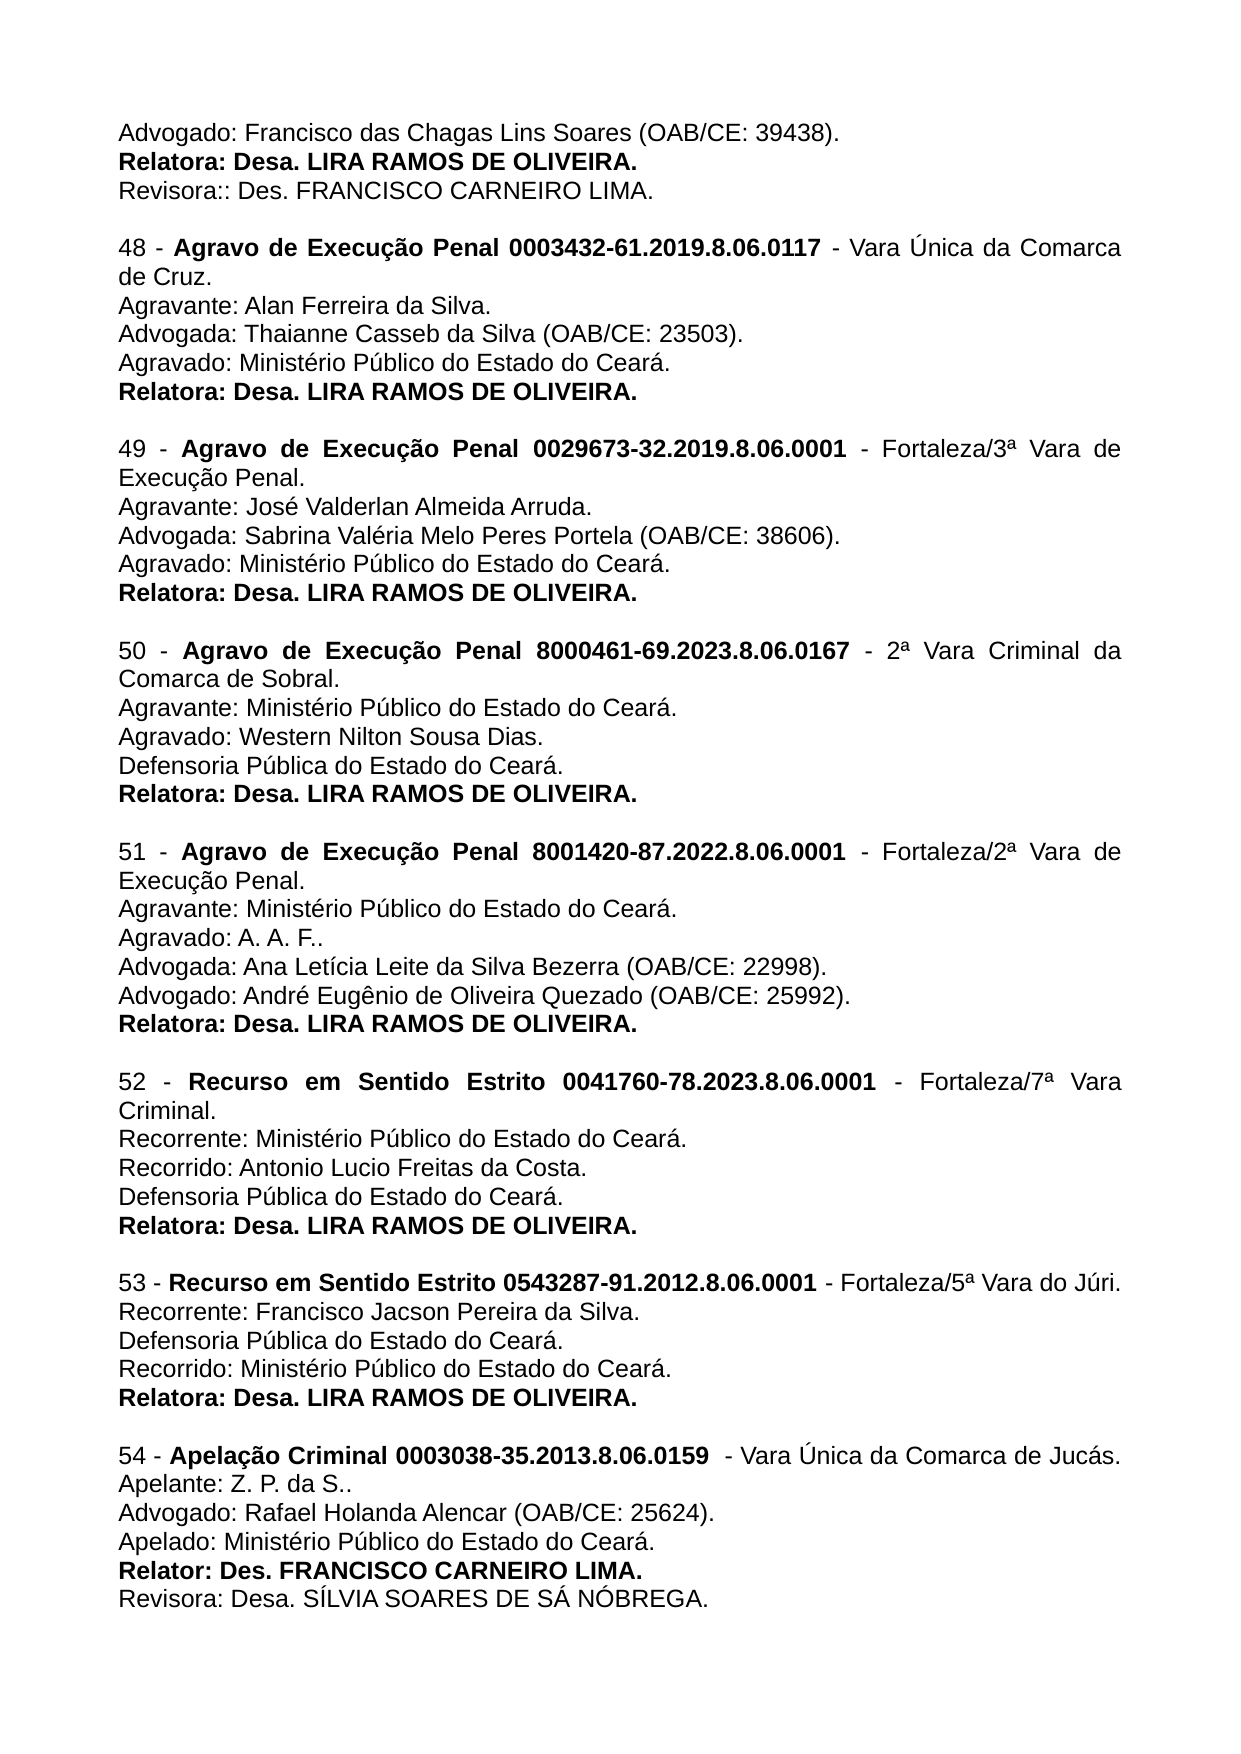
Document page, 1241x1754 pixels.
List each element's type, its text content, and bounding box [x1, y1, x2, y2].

text Relatora: Desa. LIRA RAMOS DE OLIVEIRA. [118, 147, 1122, 176]
text 54 - Apelação Criminal 0003038-35.2013.8.06.0159 - Vara Única da Comarca de Jucás. Apelante: Z. P. da S.. [118, 1441, 1122, 1498]
text Agravado: A. A. F.. [118, 923, 1122, 952]
text 51 - Agravo de Execução Penal 8001420-87.2022.8.06.0001 - Fortaleza/2ª Vara de Execução Penal. [118, 837, 1122, 894]
text Advogado: André Eugênio de Oliveira Quezado (OAB/CE: 25992). [118, 981, 1122, 1009]
text 48 - Agravo de Execução Penal 0003432-61.2019.8.06.0117 - Vara Única da Comarca de Cruz. [118, 233, 1122, 291]
text Relatora: Desa. LIRA RAMOS DE OLIVEIRA. [118, 1009, 1122, 1038]
text Relatora: Desa. LIRA RAMOS DE OLIVEIRA. [118, 1383, 1122, 1412]
text 49 - Agravo de Execução Penal 0029673-32.2019.8.06.0001 - Fortaleza/3ª Vara de Execução Penal. [118, 434, 1122, 492]
text 52 - Recurso em Sentido Estrito 0041760-78.2023.8.06.0001 - Fortaleza/7ª Vara Criminal. [118, 1067, 1122, 1124]
text Agravante: Alan Ferreira da Silva. [118, 291, 1122, 319]
text Recorrido: Ministério Público do Estado do Ceará. [118, 1354, 1122, 1383]
text Relatora: Desa. LIRA RAMOS DE OLIVEIRA. [118, 578, 1122, 607]
text Agravante: Ministério Público do Estado do Ceará. [118, 693, 1122, 722]
text 50 - Agravo de Execução Penal 8000461-69.2023.8.06.0167 - 2ª Vara Criminal da Comarca de Sobral. [118, 636, 1122, 693]
text Agravado: Western Nilton Sousa Dias. [118, 722, 1122, 751]
text Relator: Des. FRANCISCO CARNEIRO LIMA. [118, 1556, 1122, 1584]
text Agravado: Ministério Público do Estado do Ceará. [118, 348, 1122, 377]
text Defensoria Pública do Estado do Ceará. [118, 1326, 1122, 1354]
text Defensoria Pública do Estado do Ceará. [118, 751, 1122, 779]
text Recorrido: Antonio Lucio Freitas da Costa. [118, 1153, 1122, 1182]
text Apelado: Ministério Público do Estado do Ceará. [118, 1527, 1122, 1556]
text Advogada: Ana Letícia Leite da Silva Bezerra (OAB/CE: 22998). [118, 952, 1122, 981]
text Agravante: José Valderlan Almeida Arruda. [118, 492, 1122, 521]
text Agravado: Ministério Público do Estado do Ceará. [118, 549, 1122, 578]
text Advogada: Sabrina Valéria Melo Peres Portela (OAB/CE: 38606). [118, 521, 1122, 549]
text Revisora: Desa. SÍLVIA SOARES DE SÁ NÓBREGA. [118, 1584, 1122, 1613]
text Defensoria Pública do Estado do Ceará. [118, 1182, 1122, 1211]
text Advogada: Thaianne Casseb da Silva (OAB/CE: 23503). [118, 319, 1122, 348]
text Revisora:: Des. FRANCISCO CARNEIRO LIMA. [118, 176, 1122, 204]
text Recorrente: Ministério Público do Estado do Ceará. [118, 1124, 1122, 1153]
text 53 - Recurso em Sentido Estrito 0543287-91.2012.8.06.0001 - Fortaleza/5ª Vara do Júri. Recorrente: Francisco Jacson Pereira da Silva. [118, 1268, 1122, 1326]
text Advogado: Francisco das Chagas Lins Soares (OAB/CE: 39438). [118, 118, 1122, 147]
text Relatora: Desa. LIRA RAMOS DE OLIVEIRA. [118, 1211, 1122, 1239]
text Advogado: Rafael Holanda Alencar (OAB/CE: 25624). [118, 1498, 1122, 1527]
text Agravante: Ministério Público do Estado do Ceará. [118, 894, 1122, 923]
text Relatora: Desa. LIRA RAMOS DE OLIVEIRA. [118, 779, 1122, 808]
text Relatora: Desa. LIRA RAMOS DE OLIVEIRA. [118, 377, 1122, 406]
